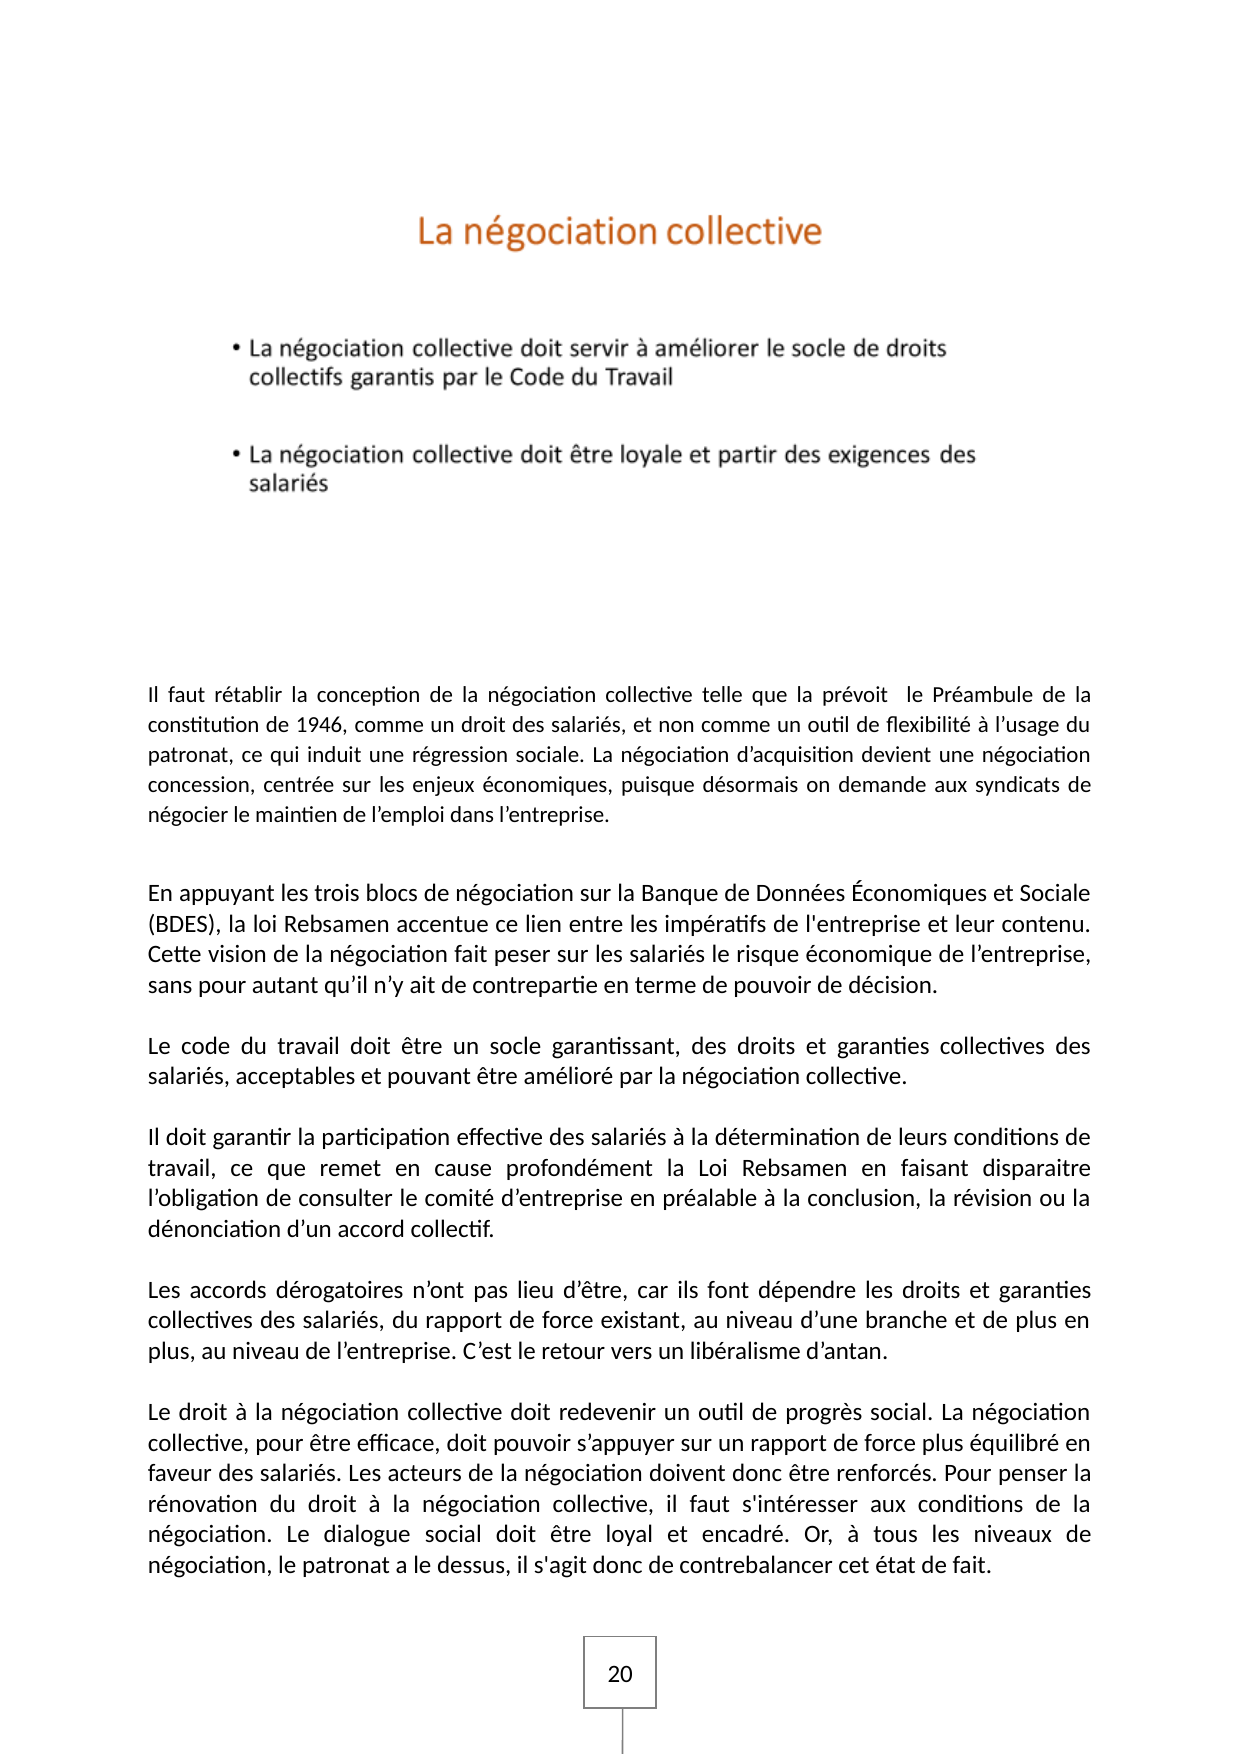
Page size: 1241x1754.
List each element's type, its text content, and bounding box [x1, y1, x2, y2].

picture [162, 155, 1078, 672]
text Le droit à la négociation collective doit redevenir un outil de progrès social. La négociation collective, pour être efficace, doit pouvoir s’appuyer sur un rapport de force plus équilibré en faveur des salariés. Les acteurs de la négociation doivent donc être renforcés. Pour penser la rénovation du droit à la négociation collective, il faut s'intéresser aux conditions de la négociation. Le dialogue social doit être loyal et encadré. Or, à tous les niveaux de négociation, le patronat a le dessus, il s'agit donc de contrebalancer cet état de fait. [148, 1396, 1092, 1579]
text Le code du travail doit être un socle garantissant, des droits et garanties collectives des salariés, acceptables et pouvant être amélioré par la négociation collective. [148, 1030, 1092, 1091]
text Il doit garantir la participation effective des salariés à la détermination de leurs conditions de travail, ce que remet en cause profondément la Loi Rebsamen en faisant disparaitre l’obligation de consulter le comité d’entreprise en préalable à la conclusion, la révision ou la dénonciation d’un accord collectif. [148, 1121, 1092, 1243]
text En appuyant les trois blocs de négociation sur la Banque de Données Économiques et Sociale (BDES), la loi Rebsamen accentue ce lien entre les impératifs de l'entreprise et leur contenu. Cette vision de la négociation fait peser sur les salariés le risque économique de l’entreprise, sans pour autant qu’il n’y ait de contrepartie en terme de pouvoir de décision. [148, 877, 1092, 999]
text Il faut rétablir la conception de la négociation collective telle que la prévoit le Préambule de la constitution de 1946, comme un droit des salariés, et non comme un outil de flexibilité à l’usage du patronat, ce qui induit une régression sociale. La négociation d’acquisition devient une négociation concession, centrée sur les enjeux économiques, puisque désormais on demande aux syndicats de négocier le maintien de l’emploi dans l’entreprise. [148, 148, 1093, 828]
text Les accords dérogatoires n’ont pas lieu d’être, car ils font dépendre les droits et garanties collectives des salariés, du rapport de force existant, au niveau d’une branche et de plus en plus, au niveau de l’entreprise. C’est le retour vers un libéralisme d’antan. [148, 1274, 1092, 1366]
